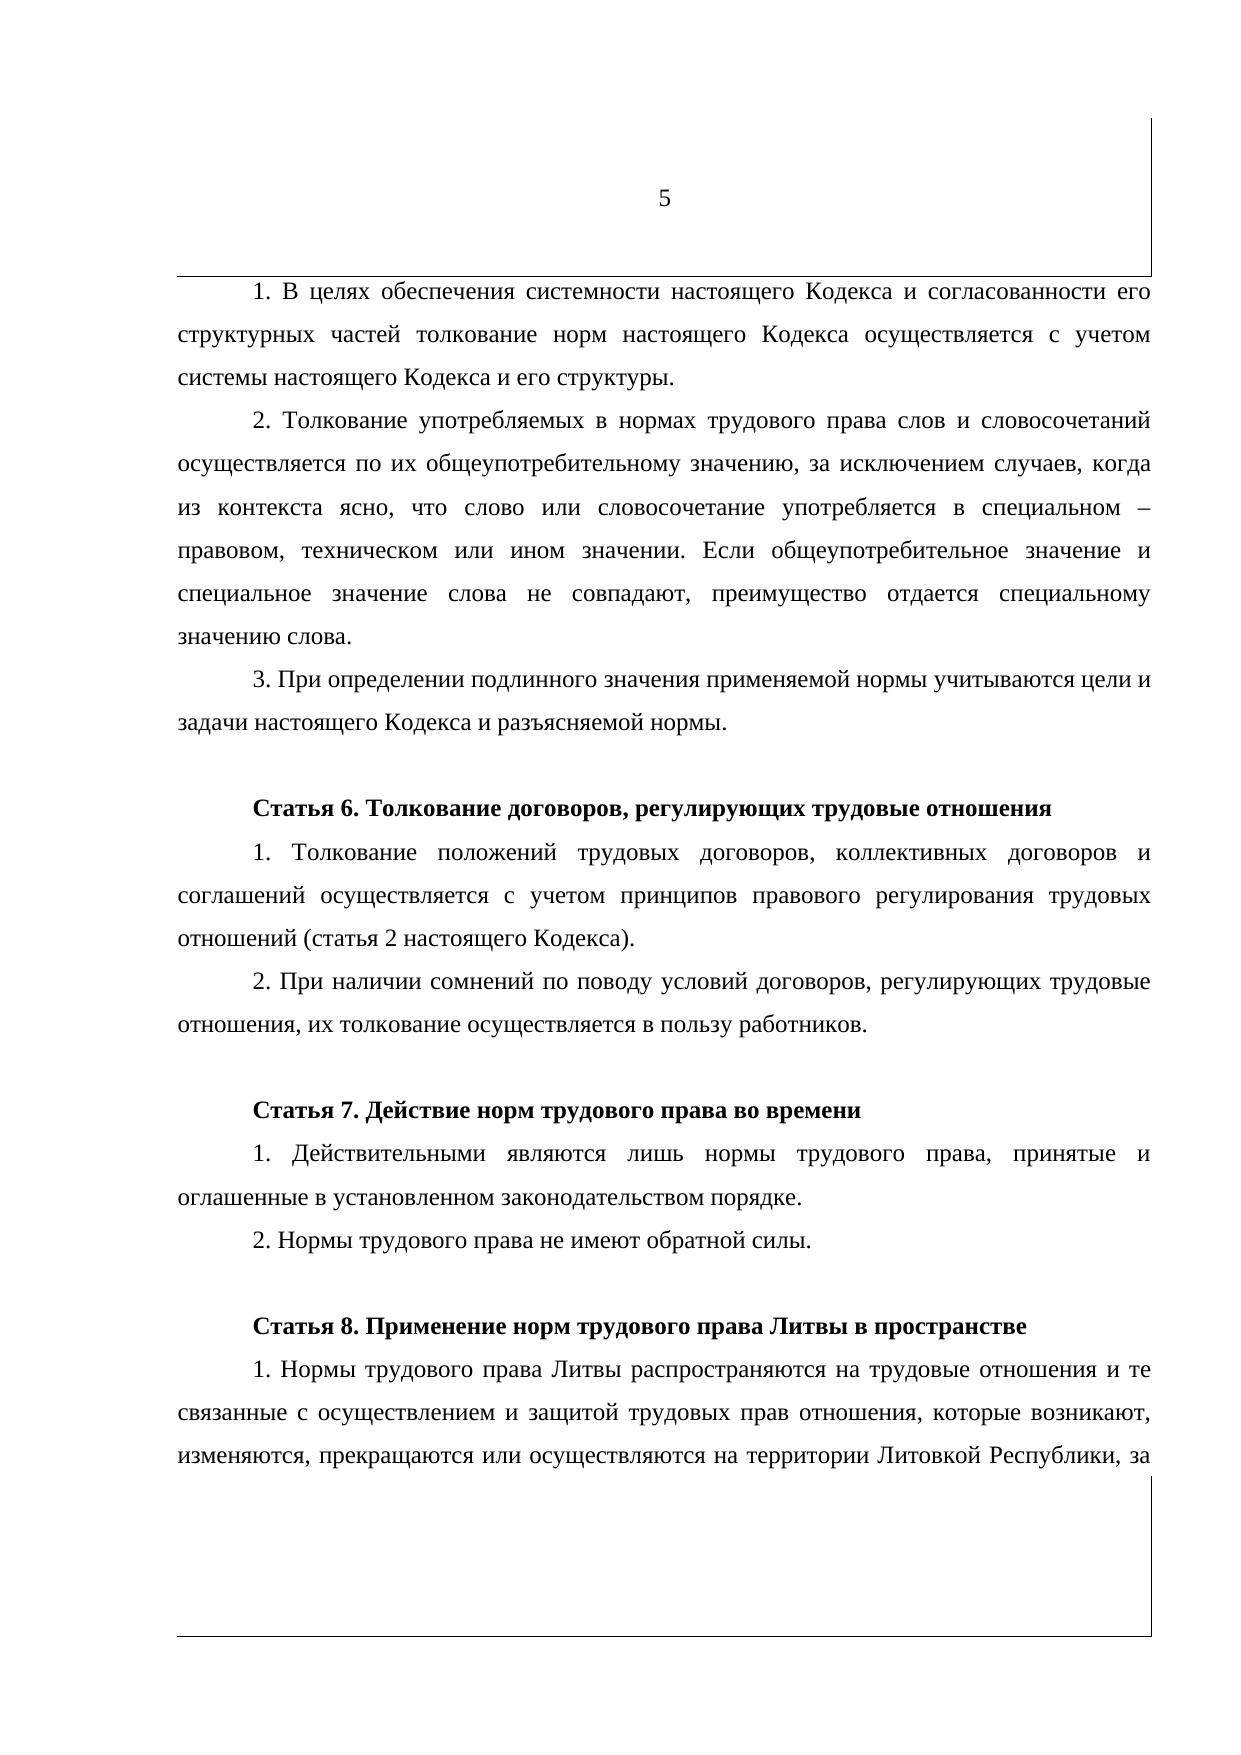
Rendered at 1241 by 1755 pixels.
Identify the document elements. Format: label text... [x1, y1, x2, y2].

text 1. В целях обеспечения системности настоящего Кодекса и согласованности его структурных частей толкование норм настоящего Кодекса осуществляется с учетом системы настоящего Кодекса и его структуры. [177, 276, 1152, 391]
subtitle Статья 8. Применение норм трудового права Литвы в пространстве [177, 1311, 1152, 1340]
text 2. Нормы трудового права не имеют обратной силы. [177, 1225, 1152, 1253]
text 1. Нормы трудового права Литвы распространяются на трудовые отношения и те связанные с осуществлением и защитой трудовых прав отношения, которые возникают, изменяются, прекращаются или осуществляются на территории Литовкой Республики, за [177, 1354, 1152, 1469]
text Статья 6. Толкование договоров, регулирующих трудовые отношения [177, 793, 1152, 822]
text 1. Толкование положений трудовых договоров, коллективных договоров и соглашений осуществляется с учетом принципов правового регулирования трудовых отношений (статья 2 настоящего Кодекса). [177, 837, 1152, 952]
subtitle Статья 7. Действие норм трудового права во времени [177, 1095, 1152, 1124]
text 1. Действительными являются лишь нормы трудового права, принятые и оглашенные в установленном законодательством порядке. [177, 1138, 1152, 1210]
text 3. При определении подлинного значения применяемой нормы учитываются цели и задачи настоящего Кодекса и разъясняемой нормы. [177, 664, 1152, 736]
text 2. При наличии сомнений по поводу условий договоров, регулирующих трудовые отношения, их толкование осуществляется в пользу работников. [177, 966, 1152, 1038]
text 2. Толкование употребляемых в нормах трудового права слов и словосочетаний осуществляется по их общеупотребительному значению, за исключением случаев, когда из контекста ясно, что слово или словосочетание употребляется в специальном – правовом, техническом или ином значении. Если общеупотребительное значение и специальное значение слова не совпадают, преимущество отдается специальному значению слова. [177, 405, 1152, 650]
